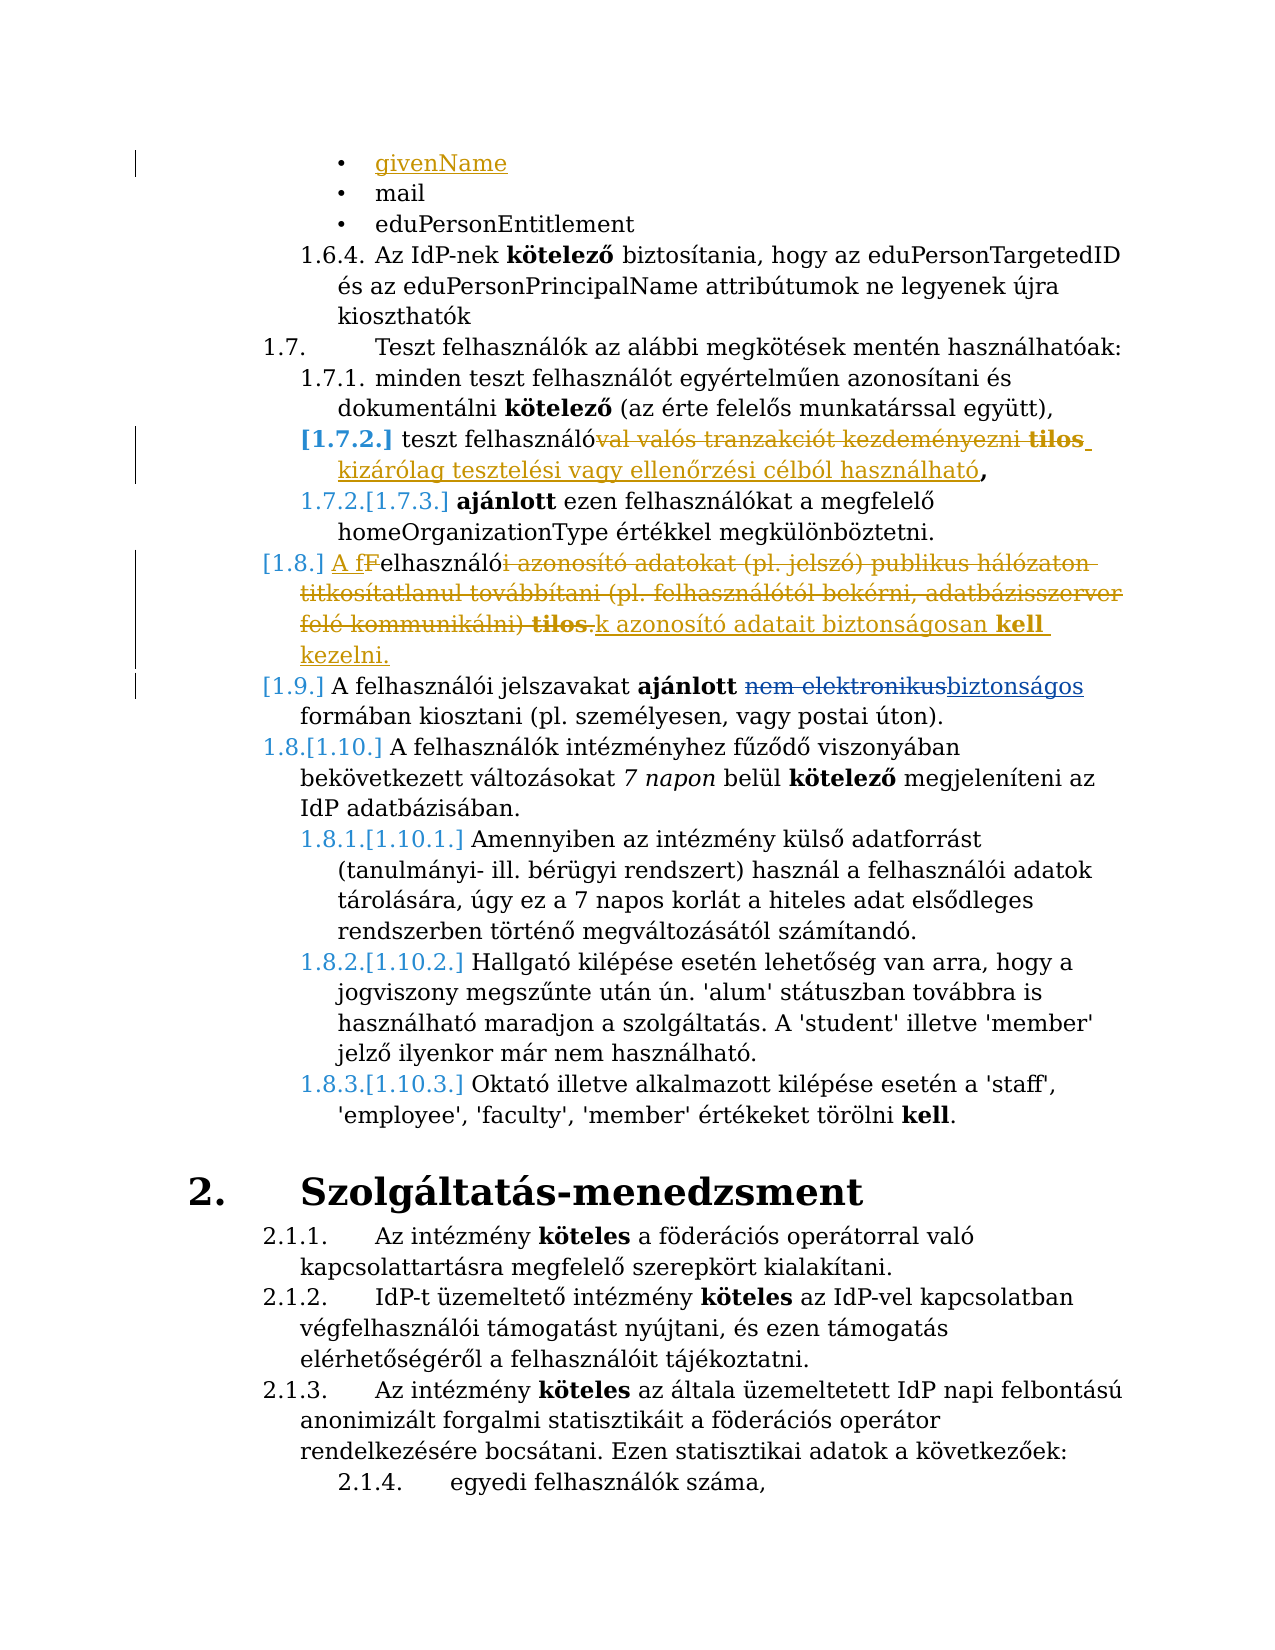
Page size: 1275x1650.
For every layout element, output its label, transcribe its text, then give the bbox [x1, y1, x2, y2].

list teszt felhasználó kizárólag tesztelési vagy ellenőrzési célból használható, [300, 426, 1125, 484]
list eduPersonEntitlement [337, 211, 1125, 238]
list A felhasználók azonosító adatait biztonságosan kell kezelni. [262, 550, 1125, 668]
list Az IdP-nek kötelező biztosítania, hogy az eduPersonTargetedID és az eduPersonPrincipalName attribútumok ne legyenek újra kioszthatók [300, 242, 1125, 330]
list mail [337, 181, 1125, 207]
list Amennyiben az intézmény külső adatforrást (tanulmányi- ill. bérügyi rendszert) használ a felhasználói adatok tárolására, úgy ez a 7 napos korlát a hiteles adat elsődleges rendszerben történő megváltozásától számítandó. [300, 826, 1125, 945]
list IdP-t üzemeltető intézmény köteles az IdP-vel kapcsolatban végfelhasználói támogatást nyújtani, és ezen támogatás elérhetőségéről a felhasználóit tájékoztatni. [262, 1284, 1125, 1372]
list Teszt felhasználók az alábbi megkötések mentén használhatóak: [262, 334, 1125, 361]
list A felhasználók intézményhez fűződő viszonyában bekövetkezett változásokat 7 napon belül kötelező megjeleníteni az IdP adatbázisában. [262, 734, 1125, 822]
list Oktató illetve alkalmazott kilépése esetén a 'staff', 'employee', 'faculty', 'member' értékeket törölni kell. [300, 1071, 1125, 1129]
list Hallgató kilépése esetén lehetőség van arra, hogy a jogviszony megszűnte után ún. 'alum' státuszban továbbra is használható maradjon a szolgáltatás. A 'student' illetve 'member' jelző ilyenkor már nem használható. [300, 949, 1125, 1067]
list Az intézmény köteles a föderációs operátorral való kapcsolattartásra megfelelő szerepkört kialakítani. [262, 1223, 1125, 1280]
list ajánlott ezen felhasználókat a megfelelő homeOrganizationType értékkel megkülönböztetni. [300, 488, 1125, 546]
list egyedi felhasználók száma, [337, 1469, 1125, 1495]
subtitle Szolgáltatás-menedzsment [187, 1170, 1125, 1214]
list A felhasználói jelszavakat ajánlott biztonságos formában kiosztani (pl. személyesen, vagy postai úton). [262, 672, 1125, 730]
list minden teszt felhasználót egyértelműen azonosítani és dokumentálni kötelező (az érte felelős munkatárssal együtt), [300, 365, 1125, 422]
list Az intézmény köteles az általa üzemeltetett IdP napi felbontású anonimizált forgalmi statisztikáit a föderációs operátor rendelkezésére bocsátani. Ezen statisztikai adatok a következőek: [262, 1376, 1125, 1465]
list givenName [337, 150, 1125, 177]
